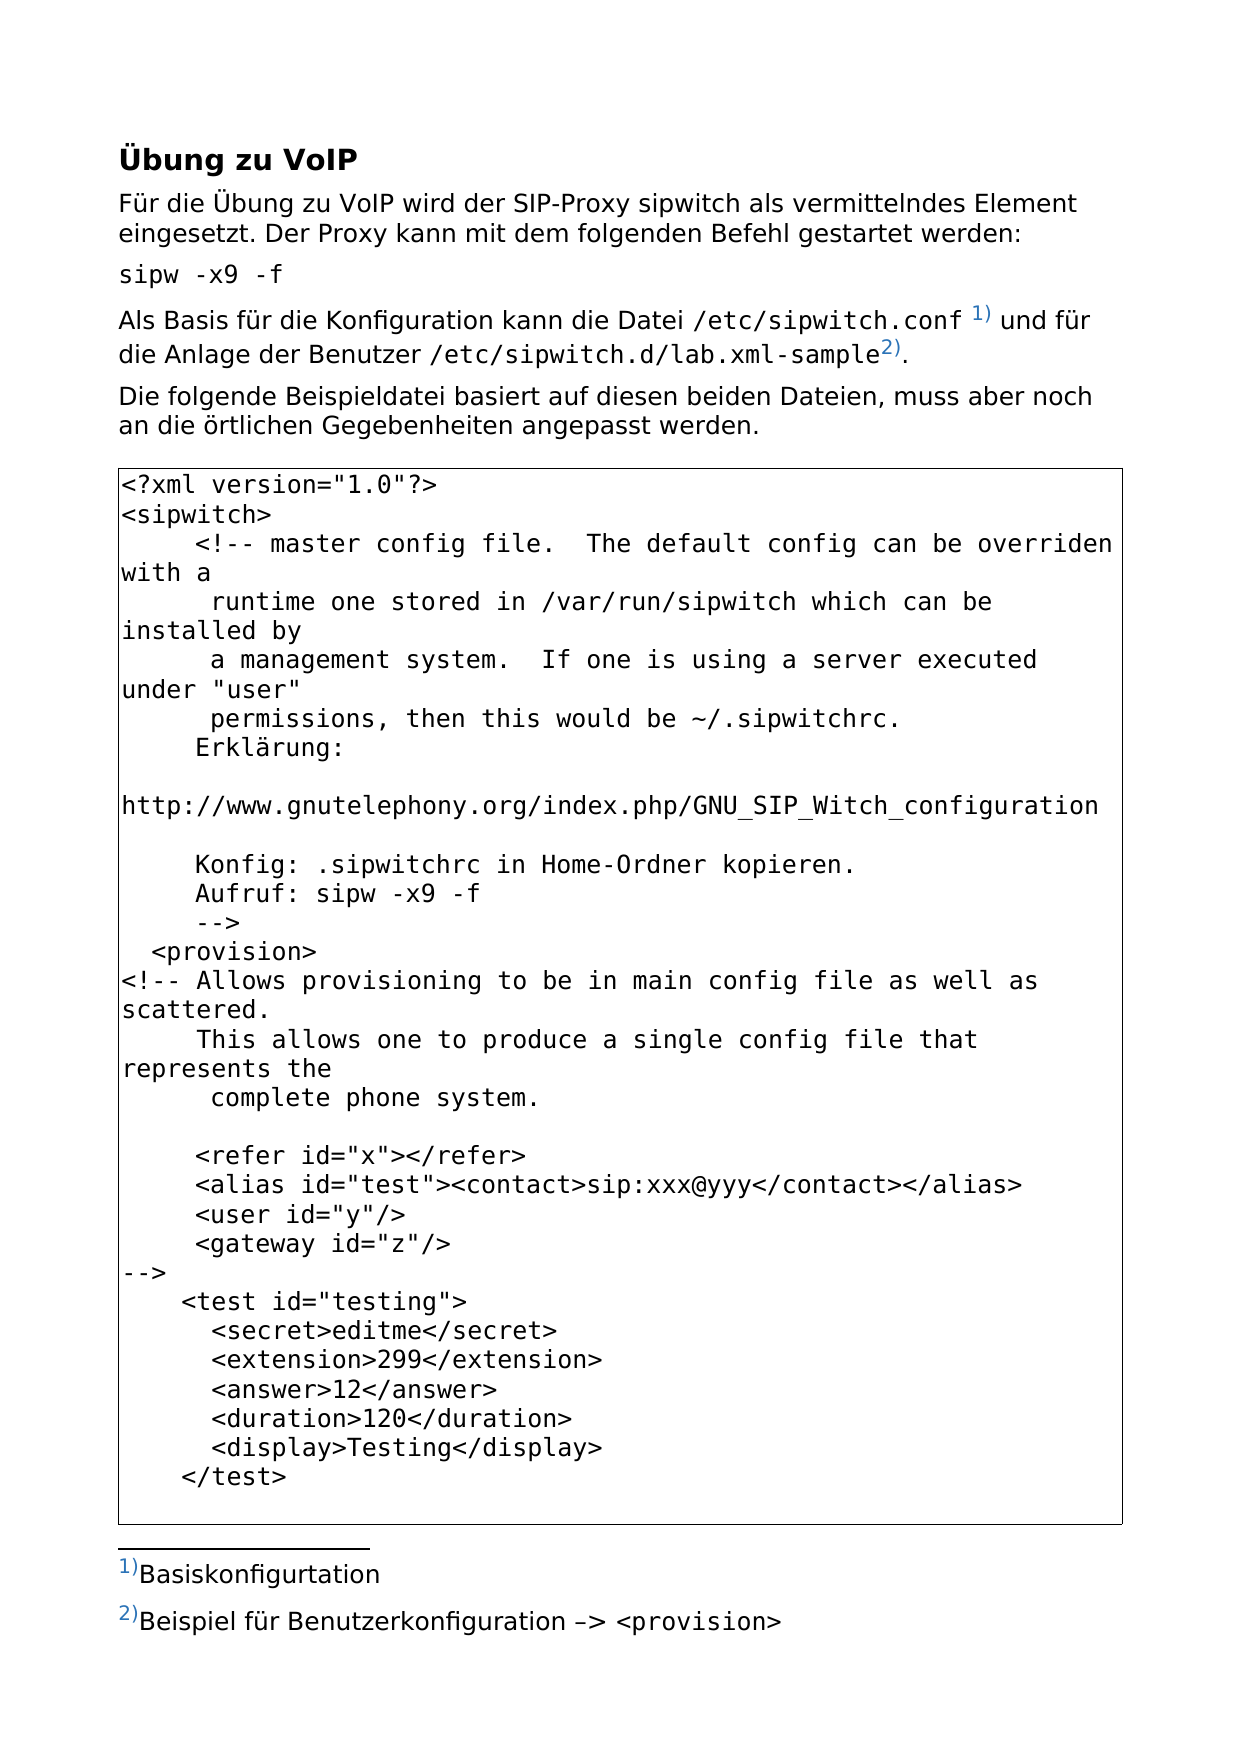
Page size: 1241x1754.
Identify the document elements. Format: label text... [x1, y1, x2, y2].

text Für die Übung zu VoIP wird der SIP-Proxy sipwitch als vermittelndes Element eingesetzt. Der Proxy kann mit dem folgenden Befehl gestartet werden: [118, 189, 1122, 248]
table_header <?xml version="1.0"?> <sipwitch> <!-- master config file. The default config can be overriden with a runtime one stored in /var/run/sipwitch which can be installed by a management system. If one is using a server executed under "user" permissions, then this would be ~/.sipwitchrc. Erklärung: http://www.gnutelephony.org/index.php/GNU_SIP_Witch_configuration Konfig: .sipwitchrc in Home-Ordner kopieren. Aufruf: sipw -x9 -f --> <provision> <!-- Allows provisioning to be in main config file as well as scattered. This allows one to produce a single config file that represents the complete phone system. <refer id="x"></refer> <alias id="test"><contact>sip:xxx@yyy</contact></alias> <user id="y"/> <gateway id="z"/> --> <test id="testing"> <secret>editme</secret> <extension>299</extension> <answer>12</answer> <duration>120</duration> <display>Testing</display> </test> [119, 469, 1122, 1523]
text Die folgende Beispieldatei basiert auf diesen beiden Dateien, muss aber noch an die örtlichen Gegebenheiten angepasst werden. [118, 382, 1122, 440]
text Als Basis für die Konfiguration kann die Datei /etc/sipwitch.conf und für die Anlage der Benutzer /etc/sipwitch.d/lab.xml-sample. [118, 301, 1122, 369]
text Beispiel für Benutzerkonfiguration –> <provision> [118, 1602, 1122, 1636]
text sipw -x9 -f [118, 260, 1122, 289]
text Basiskonfigurtation [118, 1555, 1122, 1589]
subtitle Übung zu VoIP [118, 143, 1122, 177]
